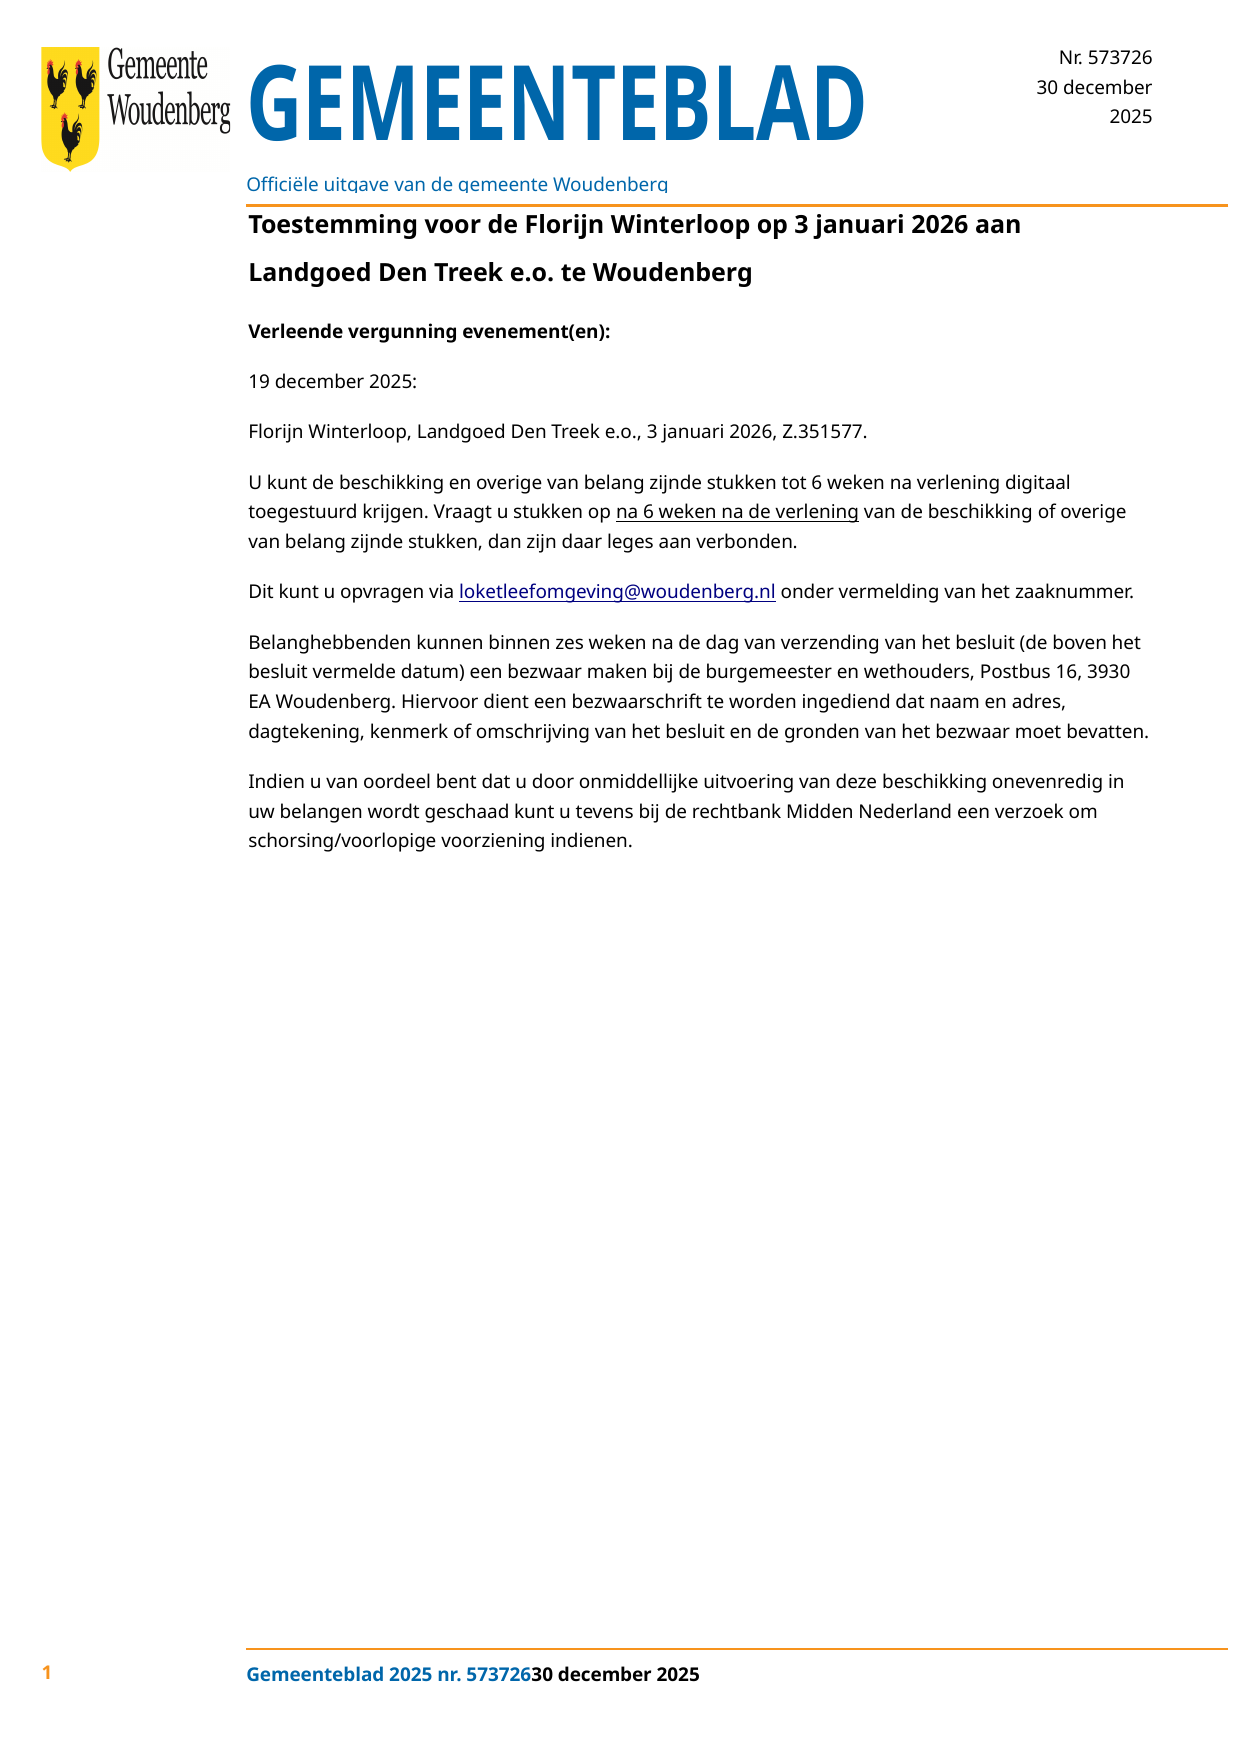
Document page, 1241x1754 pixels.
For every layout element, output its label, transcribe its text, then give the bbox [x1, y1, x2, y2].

text Florijn Winterloop, Landgoed Den Treek e.o., 3 januari 2026, Z.351577. [248, 419, 1152, 444]
text Dit kunt u opvragen via loketleefomgeving@woudenberg.nl onder vermelding van het zaaknummer. [248, 579, 1152, 604]
picture [41, 47, 231, 172]
text 19 december 2025: [248, 368, 1152, 394]
text Belanghebbenden kunnen binnen zes weken na de dag van verzending van het besluit (de boven het besluit vermelde datum) een bezwaar maken bij de burgemeester en wethouders, Postbus 16, 3930 EA Woudenberg. Hiervoor dient een bezwaarschrift te worden ingediend dat naam en adres, dagtekening, kenmerk of omschrijving van het besluit en de gronden van het bezwaar moet bevatten. [248, 629, 1152, 744]
text U kunt de beschikking en overige van belang zijnde stukken tot 6 weken na verlening digitaal toegestuurd krijgen. Vraagt u stukken op na 6 weken na de verlening van de beschikking of overige van belang zijnde stukken, dan zijn daar leges aan verbonden. [248, 469, 1152, 554]
text Indien u van oordeel bent dat u door onmiddellijke uitvoering van deze beschikking onevenredig in uw belangen wordt geschaad kunt u tevens bij de rechtbank Midden Nederland een verzoek om schorsing/voorlopige voorziening indienen. [248, 768, 1152, 853]
text Verleende vergunning evenement(en): [248, 318, 1152, 344]
text Toestemming voor de Florijn Winterloop op 3 januari 2026 aan Landgoed Den Treek e.o. te Woudenberg [248, 207, 1152, 288]
